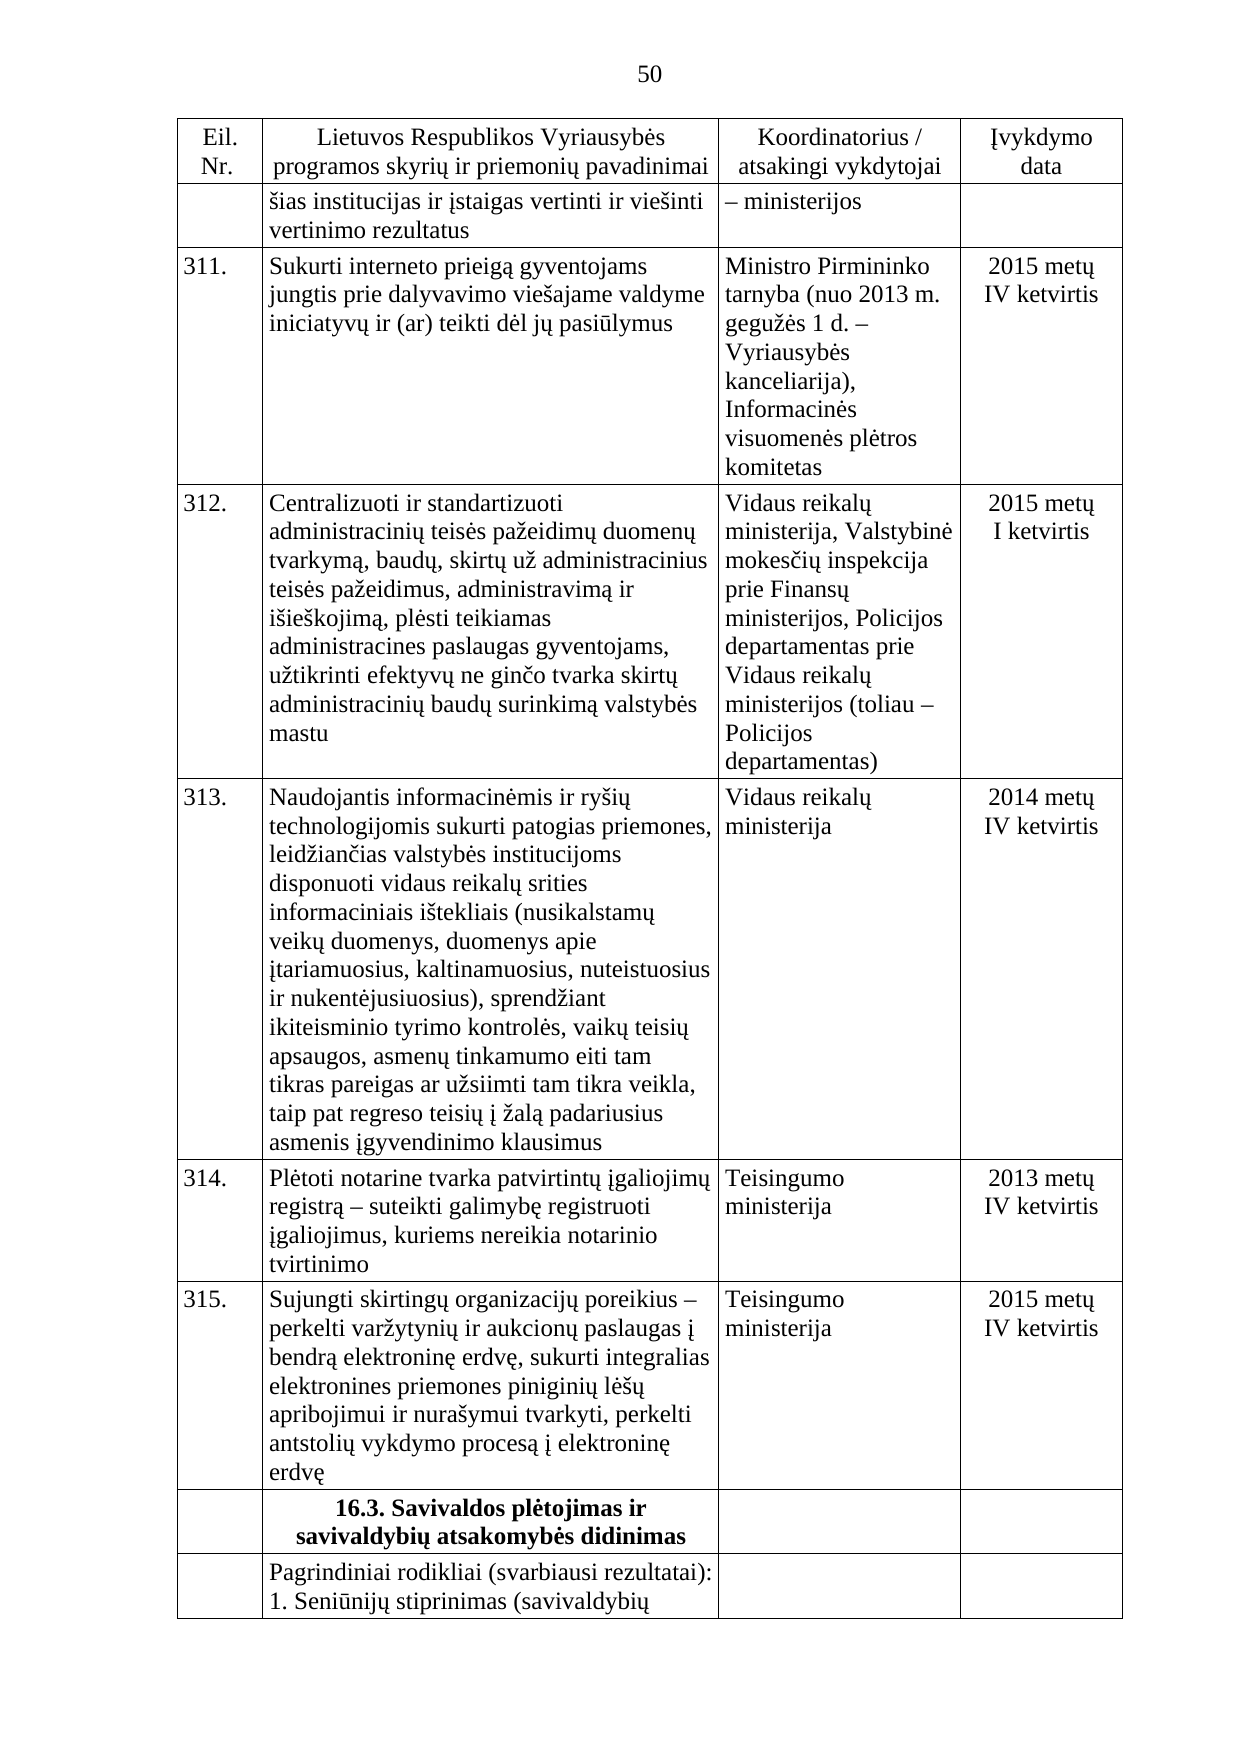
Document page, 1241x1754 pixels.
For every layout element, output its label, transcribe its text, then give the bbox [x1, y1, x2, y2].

table_cell 313. [178, 779, 262, 1159]
table_cell 2015 metų IV ketvirtis [961, 1282, 1122, 1489]
table_cell Plėtoti notarine tvarka patvirtintų įgaliojimų registrą – suteikti galimybę registruoti įgaliojimus, kuriems nereikia notarinio tvirtinimo [263, 1160, 718, 1281]
table_cell Centralizuoti ir standartizuoti administracinių teisės pažeidimų duomenų tvarkymą, baudų, skirtų už administracinius teisės pažeidimus, administravimą ir išieškojimą, plėsti teikiamas administracines paslaugas gyventojams, užtikrinti efektyvų ne ginčo tvarka skirtų administracinių baudų surinkimą valstybės mastu [263, 485, 718, 778]
table_cell Vidaus reikalų ministerija [719, 779, 960, 1159]
table_cell [961, 1554, 1122, 1617]
table_cell 311. [178, 248, 262, 484]
table_cell šias institucijas ir įstaigas vertinti ir viešinti vertinimo rezultatus [263, 184, 718, 247]
table_cell Teisingumo ministerija [719, 1160, 960, 1281]
table_cell 2015 metų IV ketvirtis [961, 248, 1122, 484]
table_cell Teisingumo ministerija [719, 1282, 960, 1489]
table_cell 2014 metų IV ketvirtis [961, 779, 1122, 1159]
table_cell [961, 184, 1122, 247]
table_cell Sukurti interneto prieigą gyventojams jungtis prie dalyvavimo viešajame valdyme iniciatyvų ir (ar) teikti dėl jų pasiūlymus [263, 248, 718, 484]
table_cell 2015 metų I ketvirtis [961, 485, 1122, 778]
table_cell Sujungti skirtingų organizacijų poreikius – perkelti varžytynių ir aukcionų paslaugas į bendrą elektroninę erdvę, sukurti integralias elektronines priemones piniginių lėšų apribojimui ir nurašymui tvarkyti, perkelti antstolių vykdymo procesą į elektroninę erdvę [263, 1282, 718, 1489]
table_header Koordinatorius / atsakingi vykdytojai [719, 119, 960, 182]
table_cell – ministerijos [719, 184, 960, 247]
table_cell [961, 1490, 1122, 1553]
table_header Įvykdymo data [961, 119, 1122, 182]
table_cell Vidaus reikalų ministerija, Valstybinė mokesčių inspekcija prie Finansų ministerijos, Policijos departamentas prie Vidaus reikalų ministerijos (toliau – Policijos departamentas) [719, 485, 960, 778]
table_cell 312. [178, 485, 262, 778]
table_cell 314. [178, 1160, 262, 1281]
table_cell [178, 184, 262, 247]
table_cell 16.3. Savivaldos plėtojimas ir savivaldybių atsakomybės didinimas [263, 1490, 718, 1553]
table_cell [719, 1490, 960, 1553]
table_header Eil. Nr. [178, 119, 262, 182]
table_cell [719, 1554, 960, 1617]
table_cell [178, 1554, 262, 1617]
table_header Lietuvos Respublikos Vyriausybės programos skyrių ir priemonių pavadinimai [263, 119, 718, 182]
table_cell Naudojantis informacinėmis ir ryšių technologijomis sukurti patogias priemones, leidžiančias valstybės institucijoms disponuoti vidaus reikalų srities informaciniais ištekliais (nusikalstamų veikų duomenys, duomenys apie įtariamuosius, kaltinamuosius, nuteistuosius ir nukentėjusiuosius), sprendžiant ikiteisminio tyrimo kontrolės, vaikų teisių apsaugos, asmenų tinkamumo eiti tam tikras pareigas ar užsiimti tam tikra veikla, taip pat regreso teisių į žalą padariusius asmenis įgyvendinimo klausimus [263, 779, 718, 1159]
table_cell 315. [178, 1282, 262, 1489]
table_cell 2013 metų IV ketvirtis [961, 1160, 1122, 1281]
table_cell [178, 1490, 262, 1553]
table_cell Pagrindiniai rodikliai (svarbiausi rezultatai): 1. Seniūnijų stiprinimas (savivaldybių [263, 1554, 718, 1617]
table_cell Ministro Pirmininko tarnyba (nuo 2013 m. gegužės 1 d. – Vyriausybės kanceliarija), Informacinės visuomenės plėtros komitetas [719, 248, 960, 484]
